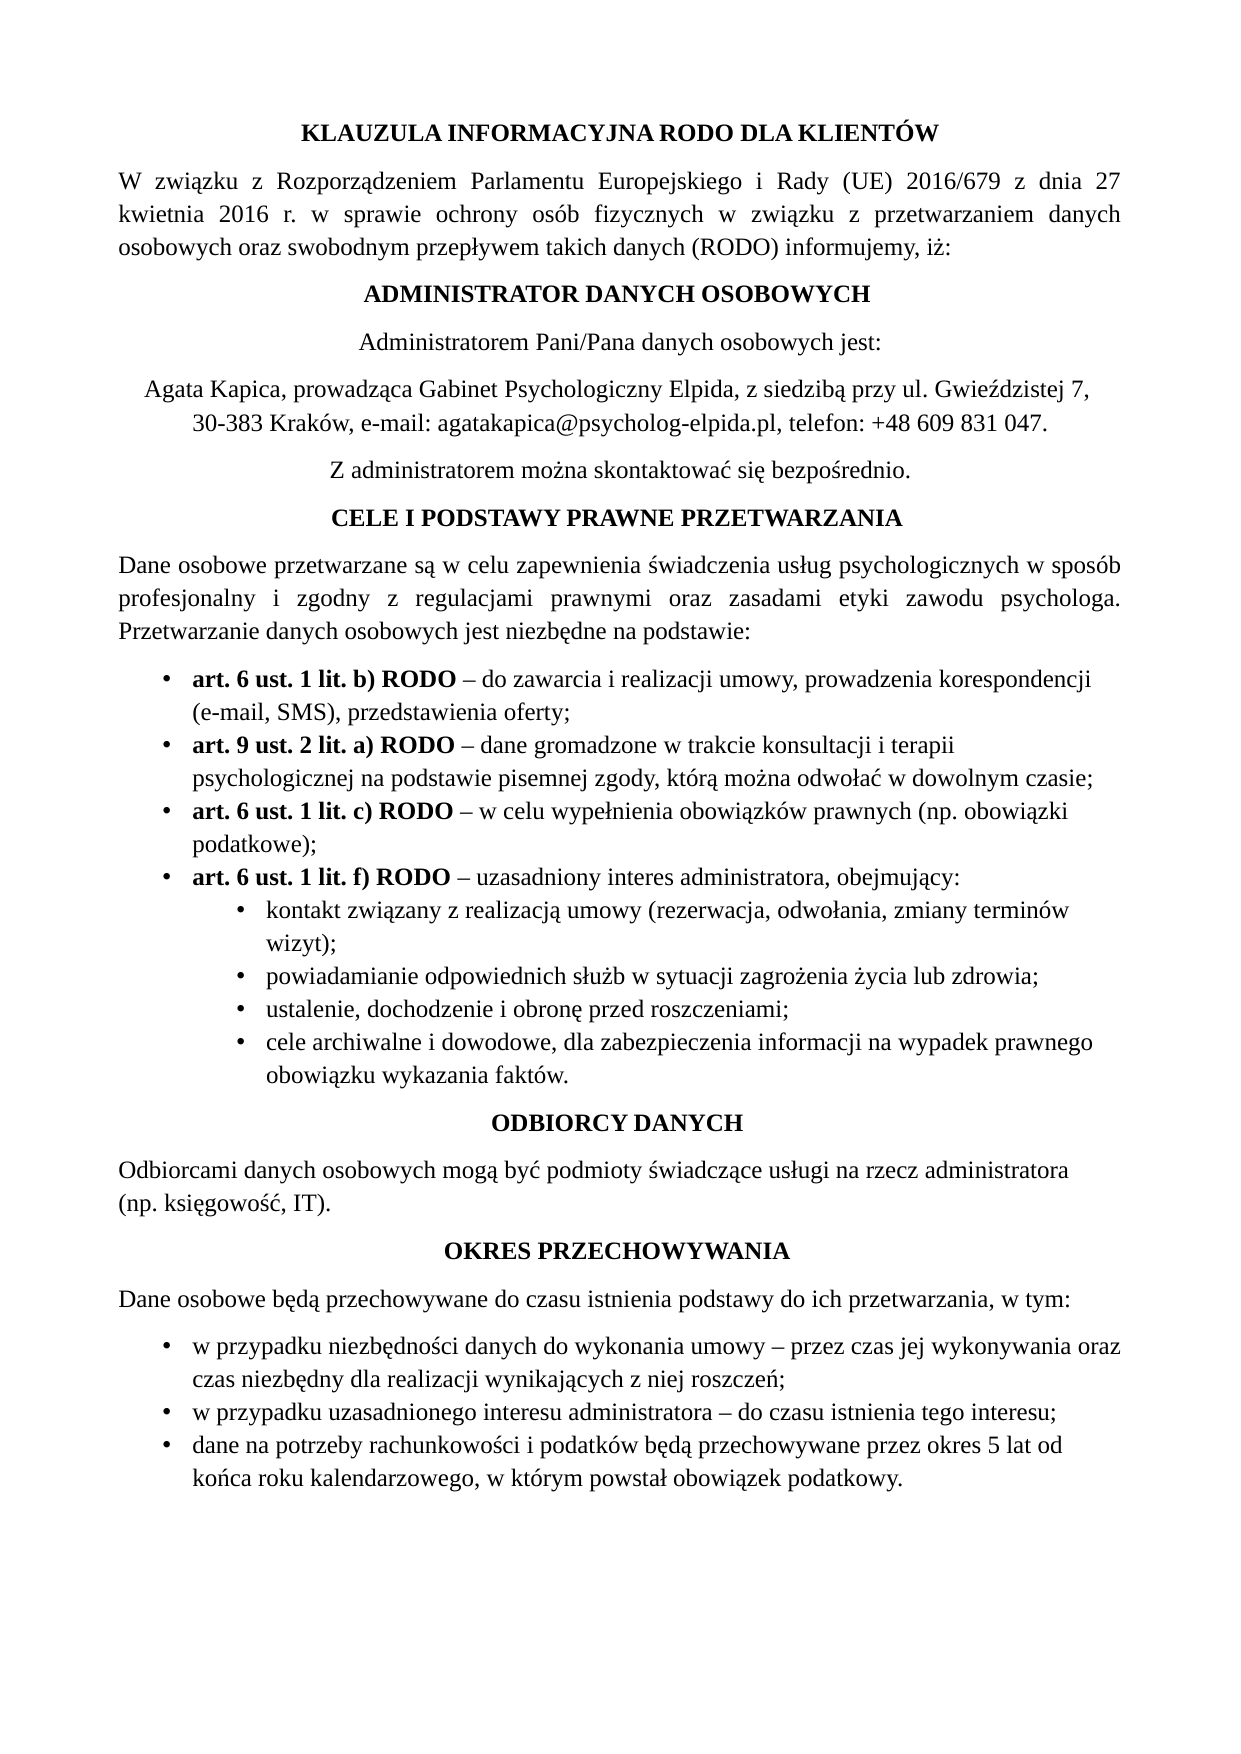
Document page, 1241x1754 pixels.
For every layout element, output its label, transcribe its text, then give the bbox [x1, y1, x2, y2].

list art. 6 ust. 1 lit. b) RODO – do zawarcia i realizacji umowy, prowadzenia korespondencji (e-mail, SMS), przedstawienia oferty; [162, 664, 1122, 726]
text ADMINISTRATOR DANYCH OSOBOWYCH [118, 279, 1122, 308]
text Z administratorem można skontaktować się bezpośrednio. [118, 455, 1122, 484]
text OKRES PRZECHOWYWANIA [118, 1236, 1122, 1265]
list w przypadku uzasadnionego interesu administratora – do czasu istnienia tego interesu; [162, 1397, 1122, 1426]
text Dane osobowe będą przechowywane do czasu istnienia podstawy do ich przetwarzania, w tym: [118, 1284, 1122, 1312]
list cele archiwalne i dowodowe, dla zabezpieczenia informacji na wypadek prawnego obowiązku wykazania faktów. [236, 1027, 1122, 1089]
text ODBIORCY DANYCH [118, 1108, 1122, 1137]
text Dane osobowe przetwarzane są w celu zapewnienia świadczenia usług psychologicznych w sposób profesjonalny i zgodny z regulacjami prawnymi oraz zasadami etyki zawodu psychologa. Przetwarzanie danych osobowych jest niezbędne na podstawie: [118, 550, 1122, 645]
text Odbiorcami danych osobowych mogą być podmioty świadczące usługi na rzecz administratora (np. księgowość, IT). [118, 1156, 1122, 1217]
text Agata Kapica, prowadząca Gabinet Psychologiczny Elpida, z siedzibą przy ul. Gwieździstej 7, 30-383 Kraków, e-mail: agatakapica@psycholog-elpida.pl, telefon: +48 609 831 047. [118, 374, 1122, 436]
list ustalenie, dochodzenie i obronę przed roszczeniami; [236, 994, 1122, 1023]
list w przypadku niezbędności danych do wykonania umowy – przez czas jej wykonywania oraz czas niezbędny dla realizacji wynikających z niej roszczeń; [162, 1331, 1122, 1393]
text KLAUZULA INFORMACYJNA RODO DLA KLIENTÓW [118, 118, 1122, 147]
list art. 6 ust. 1 lit. c) RODO – w celu wypełnienia obowiązków prawnych (np. obowiązki podatkowe); [162, 796, 1122, 858]
list dane na potrzeby rachunkowości i podatków będą przechowywane przez okres 5 lat od końca roku kalendarzowego, w którym powstał obowiązek podatkowy. [162, 1430, 1122, 1492]
list art. 6 ust. 1 lit. f) RODO – uzasadniony interes administratora, obejmujący: [162, 862, 1122, 891]
list powiadamianie odpowiednich służb w sytuacji zagrożenia życia lub zdrowia; [236, 961, 1122, 990]
text Administratorem Pani/Pana danych osobowych jest: [118, 327, 1122, 356]
list kontakt związany z realizacją umowy (rezerwacja, odwołania, zmiany terminów wizyt); [236, 895, 1122, 957]
text CELE I PODSTAWY PRAWNE PRZETWARZANIA [118, 503, 1122, 532]
list art. 9 ust. 2 lit. a) RODO – dane gromadzone w trakcie konsultacji i terapii psychologicznej na podstawie pisemnej zgody, którą można odwołać w dowolnym czasie; [162, 730, 1122, 792]
text W związku z Rozporządzeniem Parlamentu Europejskiego i Rady (UE) 2016/679 z dnia 27 kwietnia 2016 r. w sprawie ochrony osób fizycznych w związku z przetwarzaniem danych osobowych oraz swobodnym przepływem takich danych (RODO) informujemy, iż: [118, 166, 1122, 261]
